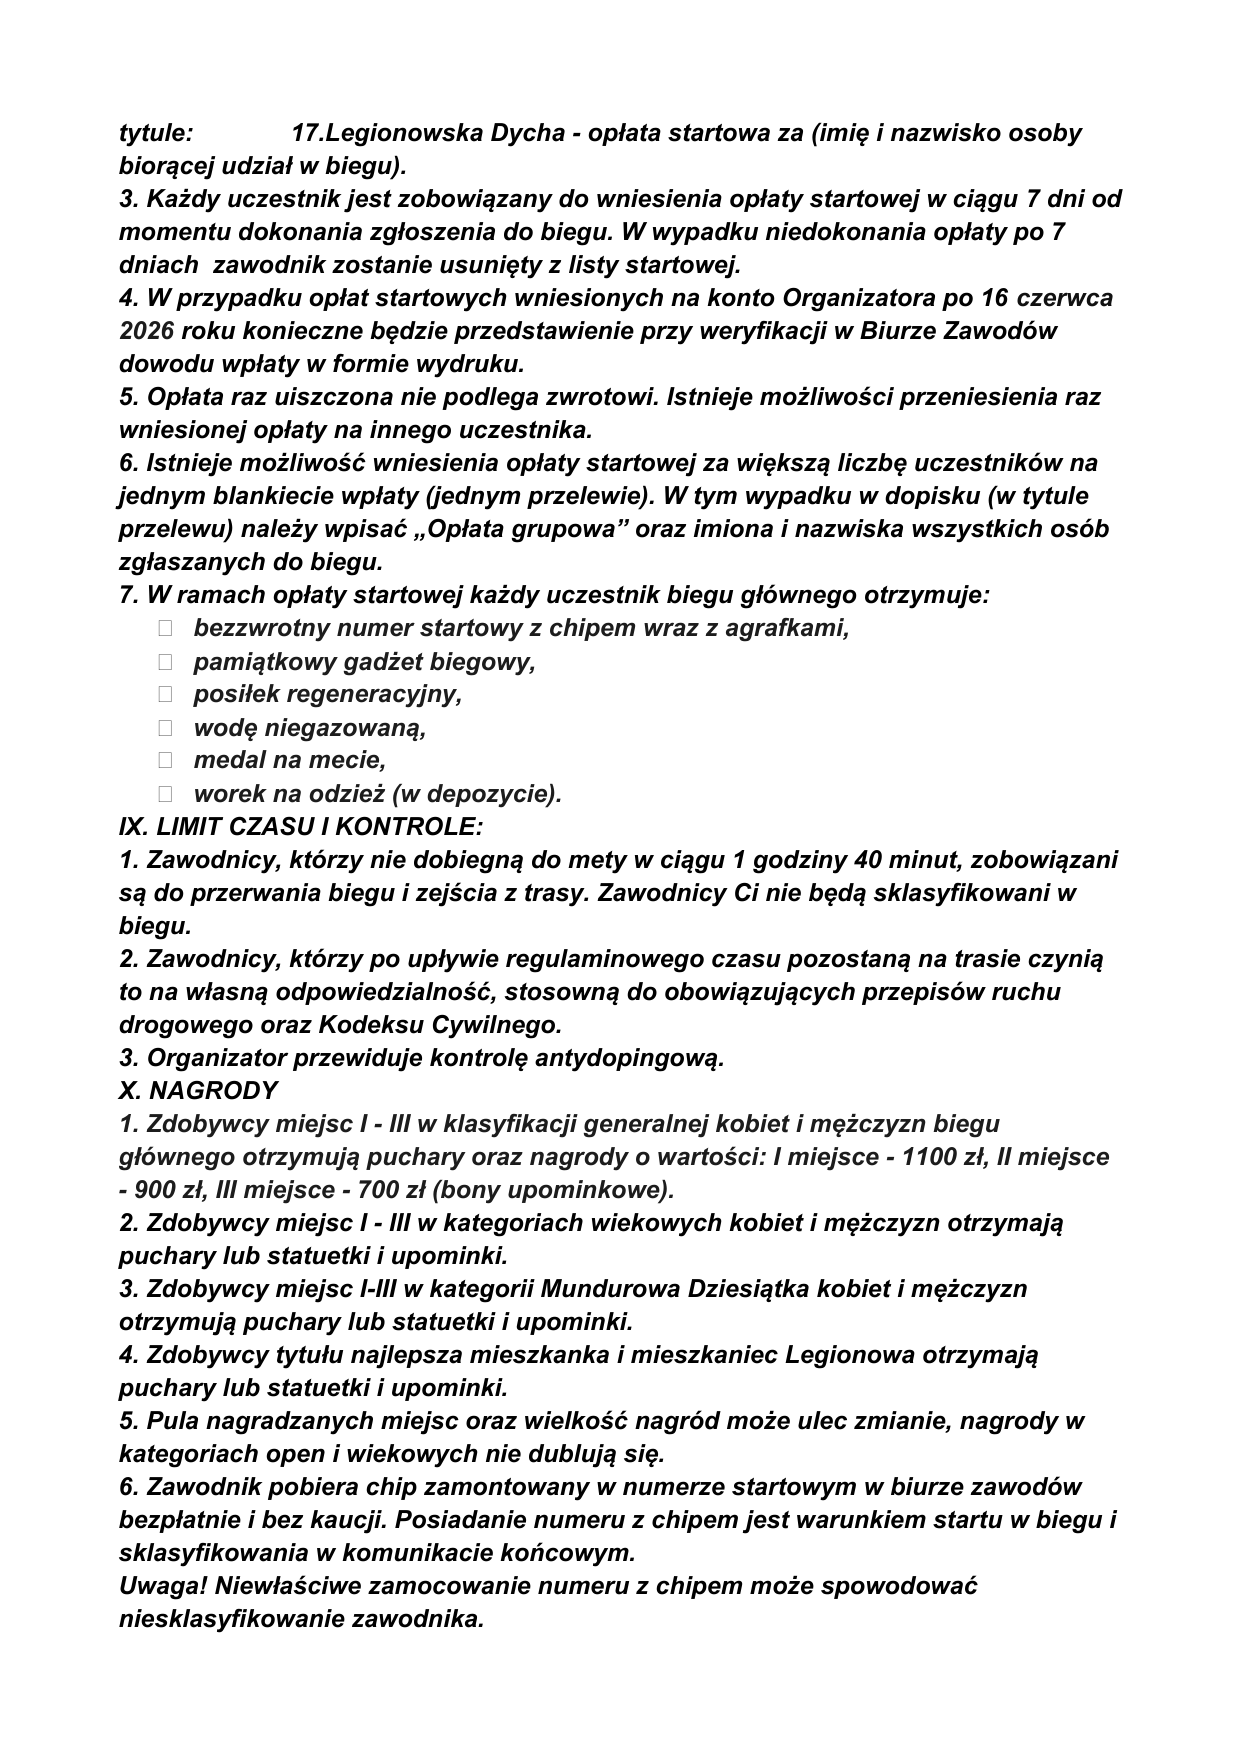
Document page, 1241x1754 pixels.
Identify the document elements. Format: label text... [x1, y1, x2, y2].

list worek na odzież (w depozycie). [156, 778, 1122, 807]
text X. NAGRODY 1. Zdobywcy miejsc I - III w klasyfikacji generalnej kobiet i mężczyzn biegu głównego otrzymują puchary oraz nagrody o wartości: I miejsce - 1100 zł, II miejsce - 900 zł, III miejsce - 700 zł (bony upominkowe). 2. Zdobywcy miejsc I - III w kategoriach wiekowych kobiet i mężczyzn otrzymają puchary lub statuetki i upominki. [118, 1076, 1122, 1269]
list posiłek regeneracyjny, [156, 679, 1122, 708]
list wodę niegazowaną, [156, 712, 1122, 741]
list pamiątkowy gadżet biegowy, [156, 646, 1122, 675]
text 3. Organizator przewiduje kontrolę antydopingową. [118, 1043, 1122, 1071]
text IX. LIMIT CZASU I KONTROLE: 1. Zawodnicy, którzy nie dobiegną do mety w ciągu 1 godziny 40 minut, zobowiązani są do przerwania biegu i zejścia z trasy. Zawodnicy Ci nie będą sklasyfikowani w biegu. 2. Zawodnicy, którzy po upływie regulaminowego czasu pozostaną na trasie czynią to na własną odpowiedzialność, stosowną do obowiązujących przepisów ruchu drogowego oraz Kodeksu Cywilnego. [118, 812, 1122, 1038]
list bezzwrotny numer startowy z chipem wraz z agrafkami, [156, 613, 1122, 642]
text 3. Zdobywcy miejsc I-III w kategorii Mundurowa Dziesiątka kobiet i mężczyzn otrzymują puchary lub statuetki i upominki. 4. Zdobywcy tytułu najlepsza mieszkanka i mieszkaniec Legionowa otrzymają puchary lub statuetki i upominki. 5. Pula nagradzanych miejsc oraz wielkość nagród może ulec zmianie, nagrody w kategoriach open i wiekowych nie dublują się. 6. Zawodnik pobiera chip zamontowany w numerze startowym w biurze zawodów bezpłatnie i bez kaucji. Posiadanie numeru z chipem jest warunkiem startu w biegu i sklasyfikowania w komunikacie końcowym. Uwaga! Niewłaściwe zamocowanie numeru z chipem może spowodować niesklasyfikowanie zawodnika. [118, 1274, 1122, 1633]
text tytule: 17.Legionowska Dycha - opłata startowa za (imię i nazwisko osoby biorącej udział w biegu). 3. Każdy uczestnik jest zobowiązany do wniesienia opłaty startowej w ciągu 7 dni od momentu dokonania zgłoszenia do biegu. W wypadku niedokonania opłaty po 7 dniach zawodnik zostanie usunięty z listy startowej. 4. W przypadku opłat startowych wniesionych na konto Organizatora po 16 czerwca 2026 roku konieczne będzie przedstawienie przy weryfikacji w Biurze Zawodów dowodu wpłaty w formie wydruku. 5. Opłata raz uiszczona nie podlega zwrotowi. Istnieje możliwości przeniesienia raz wniesionej opłaty na innego uczestnika. 6. Istnieje możliwość wniesienia opłaty startowej za większą liczbę uczestników na jednym blankiecie wpłaty (jednym przelewie). W tym wypadku w dopisku (w tytule przelewu) należy wpisać „Opłata grupowa” oraz imiona i nazwiska wszystkich osób zgłaszanych do biegu. 7. W ramach opłaty startowej każdy uczestnik biegu głównego otrzymuje: [118, 118, 1122, 609]
list medal na mecie, [156, 746, 1122, 774]
